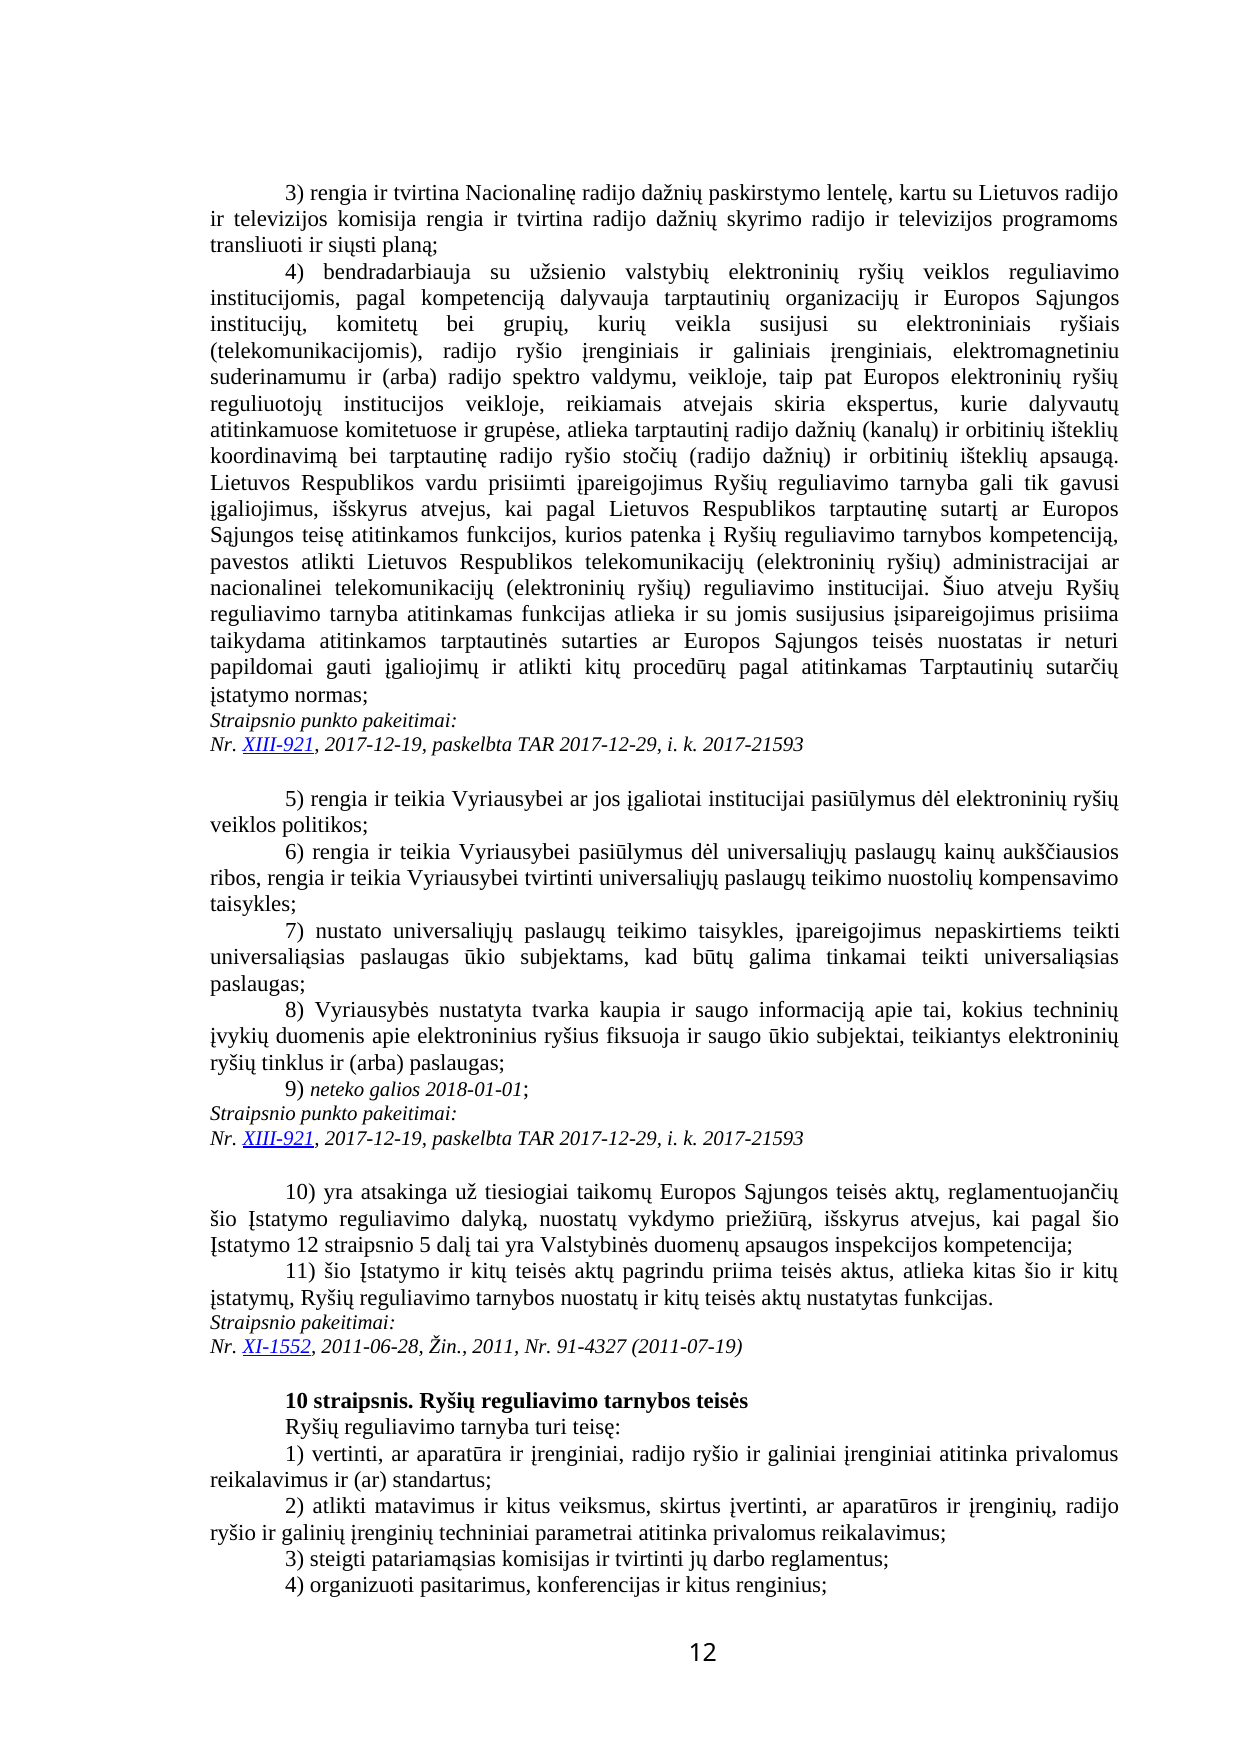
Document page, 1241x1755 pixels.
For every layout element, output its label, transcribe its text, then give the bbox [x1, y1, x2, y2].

text 11) šio Įstatymo ir kitų teisės aktų pagrindu priima teisės aktus, atlieka kitas šio ir kitų įstatymų, Ryšių reguliavimo tarnybos nuostatų ir kitų teisės aktų nustatytas funkcijas. [210, 1257, 1120, 1310]
text 2) atlikti matavimus ir kitus veiksmus, skirtus įvertinti, ar aparatūros ir įrenginių, radijo ryšio ir galinių įrenginių techniniai parametrai atitinka privalomus reikalavimus; [210, 1492, 1120, 1545]
text Straipsnio pakeitimai: [210, 1310, 1120, 1334]
text 5) rengia ir teikia Vyriausybei ar jos įgaliotai institucijai pasiūlymus dėl elektroninių ryšių veiklos politikos; [210, 785, 1120, 838]
text Nr. XIII-921, 2017-12-19, paskelbta TAR 2017-12-29, i. k. 2017-21593 [210, 732, 1120, 756]
text Straipsnio punkto pakeitimai: [210, 708, 1120, 732]
text Nr. XIII-921, 2017-12-19, paskelbta TAR 2017-12-29, i. k. 2017-21593 [210, 1125, 1120, 1149]
text 4) bendradarbiauja su užsienio valstybių elektroninių ryšių veiklos reguliavimo institucijomis, pagal kompetenciją dalyvauja tarptautinių organizacijų ir Europos Sąjungos institucijų, komitetų bei grupių, kurių veikla susijusi su elektroniniais ryšiais (telekomunikacijomis), radijo ryšio įrenginiais ir galiniais įrenginiais, elektromagnetiniu suderinamumu ir (arba) radijo spektro valdymu, veikloje, taip pat Europos elektroninių ryšių reguliuotojų institucijos veikloje, reikiamais atvejais skiria ekspertus, kurie dalyvautų atitinkamuose komitetuose ir grupėse, atlieka tarptautinį radijo dažnių (kanalų) ir orbitinių išteklių koordinavimą bei tarptautinę radijo ryšio stočių (radijo dažnių) ir orbitinių išteklių apsaugą. Lietuvos Respublikos vardu prisiimti įpareigojimus Ryšių reguliavimo tarnyba gali tik gavusi įgaliojimus, išskyrus atvejus, kai pagal Lietuvos Respublikos tarptautinę sutartį ar Europos Sąjungos teisę atitinkamos funkcijos, kurios patenka į Ryšių reguliavimo tarnybos kompetenciją, pavestos atlikti Lietuvos Respublikos telekomunikacijų (elektroninių ryšių) administracijai ar nacionalinei telekomunikacijų (elektroninių ryšių) reguliavimo institucijai. Šiuo atveju Ryšių reguliavimo tarnyba atitinkamas funkcijas atlieka ir su jomis susijusius įsipareigojimus prisiima taikydama atitinkamos tarptautinės sutarties ar Europos Sąjungos teisės nuostatas ir neturi papildomai gauti įgaliojimų ir atlikti kitų procedūrų pagal atitinkamas Tarptautinių sutarčių įstatymo normas; [210, 258, 1120, 708]
text 1) vertinti, ar aparatūra ir įrenginiai, radijo ryšio ir galiniai įrenginiai atitinka privalomus reikalavimus ir (ar) standartus; [210, 1439, 1120, 1492]
text 10) yra atsakinga už tiesiogiai taikomų Europos Sąjungos teisės aktų, reglamentuojančių šio Įstatymo reguliavimo dalyką, nuostatų vykdymo priežiūrą, išskyrus atvejus, kai pagal šio Įstatymo 12 straipsnio 5 dalį tai yra Valstybinės duomenų apsaugos inspekcijos kompetencija; [210, 1178, 1120, 1257]
text Nr. XI-1552, 2011-06-28, Žin., 2011, Nr. 91-4327 (2011-07-19) [210, 1334, 1120, 1358]
text 9) neteko galios 2018-01-01; [210, 1075, 1120, 1101]
text 8) Vyriausybės nustatyta tvarka kaupia ir saugo informaciją apie tai, kokius techninių įvykių duomenis apie elektroninius ryšius fiksuoja ir saugo ūkio subjektai, teikiantys elektroninių ryšių tinklus ir (arba) paslaugas; [210, 996, 1120, 1075]
text 10 straipsnis. Ryšių reguliavimo tarnybos teisės [210, 1387, 1120, 1413]
text 6) rengia ir teikia Vyriausybei pasiūlymus dėl universaliųjų paslaugų kainų aukščiausios ribos, rengia ir teikia Vyriausybei tvirtinti universaliųjų paslaugų teikimo nuostolių kompensavimo taisykles; [210, 838, 1120, 917]
text Straipsnio punkto pakeitimai: [210, 1101, 1120, 1125]
text 3) rengia ir tvirtina Nacionalinę radijo dažnių paskirstymo lentelę, kartu su Lietuvos radijo ir televizijos komisija rengia ir tvirtina radijo dažnių skyrimo radijo ir televizijos programoms transliuoti ir siųsti planą; [210, 179, 1120, 258]
text 3) steigti patariamąsias komisijas ir tvirtinti jų darbo reglamentus; [210, 1545, 1120, 1571]
text 4) organizuoti pasitarimus, konferencijas ir kitus renginius; [210, 1571, 1120, 1598]
text Ryšių reguliavimo tarnyba turi teisę: [210, 1413, 1120, 1439]
text 7) nustato universaliųjų paslaugų teikimo taisykles, įpareigojimus nepaskirtiems teikti universaliąsias paslaugas ūkio subjektams, kad būtų galima tinkamai teikti universaliąsias paslaugas; [210, 917, 1120, 996]
